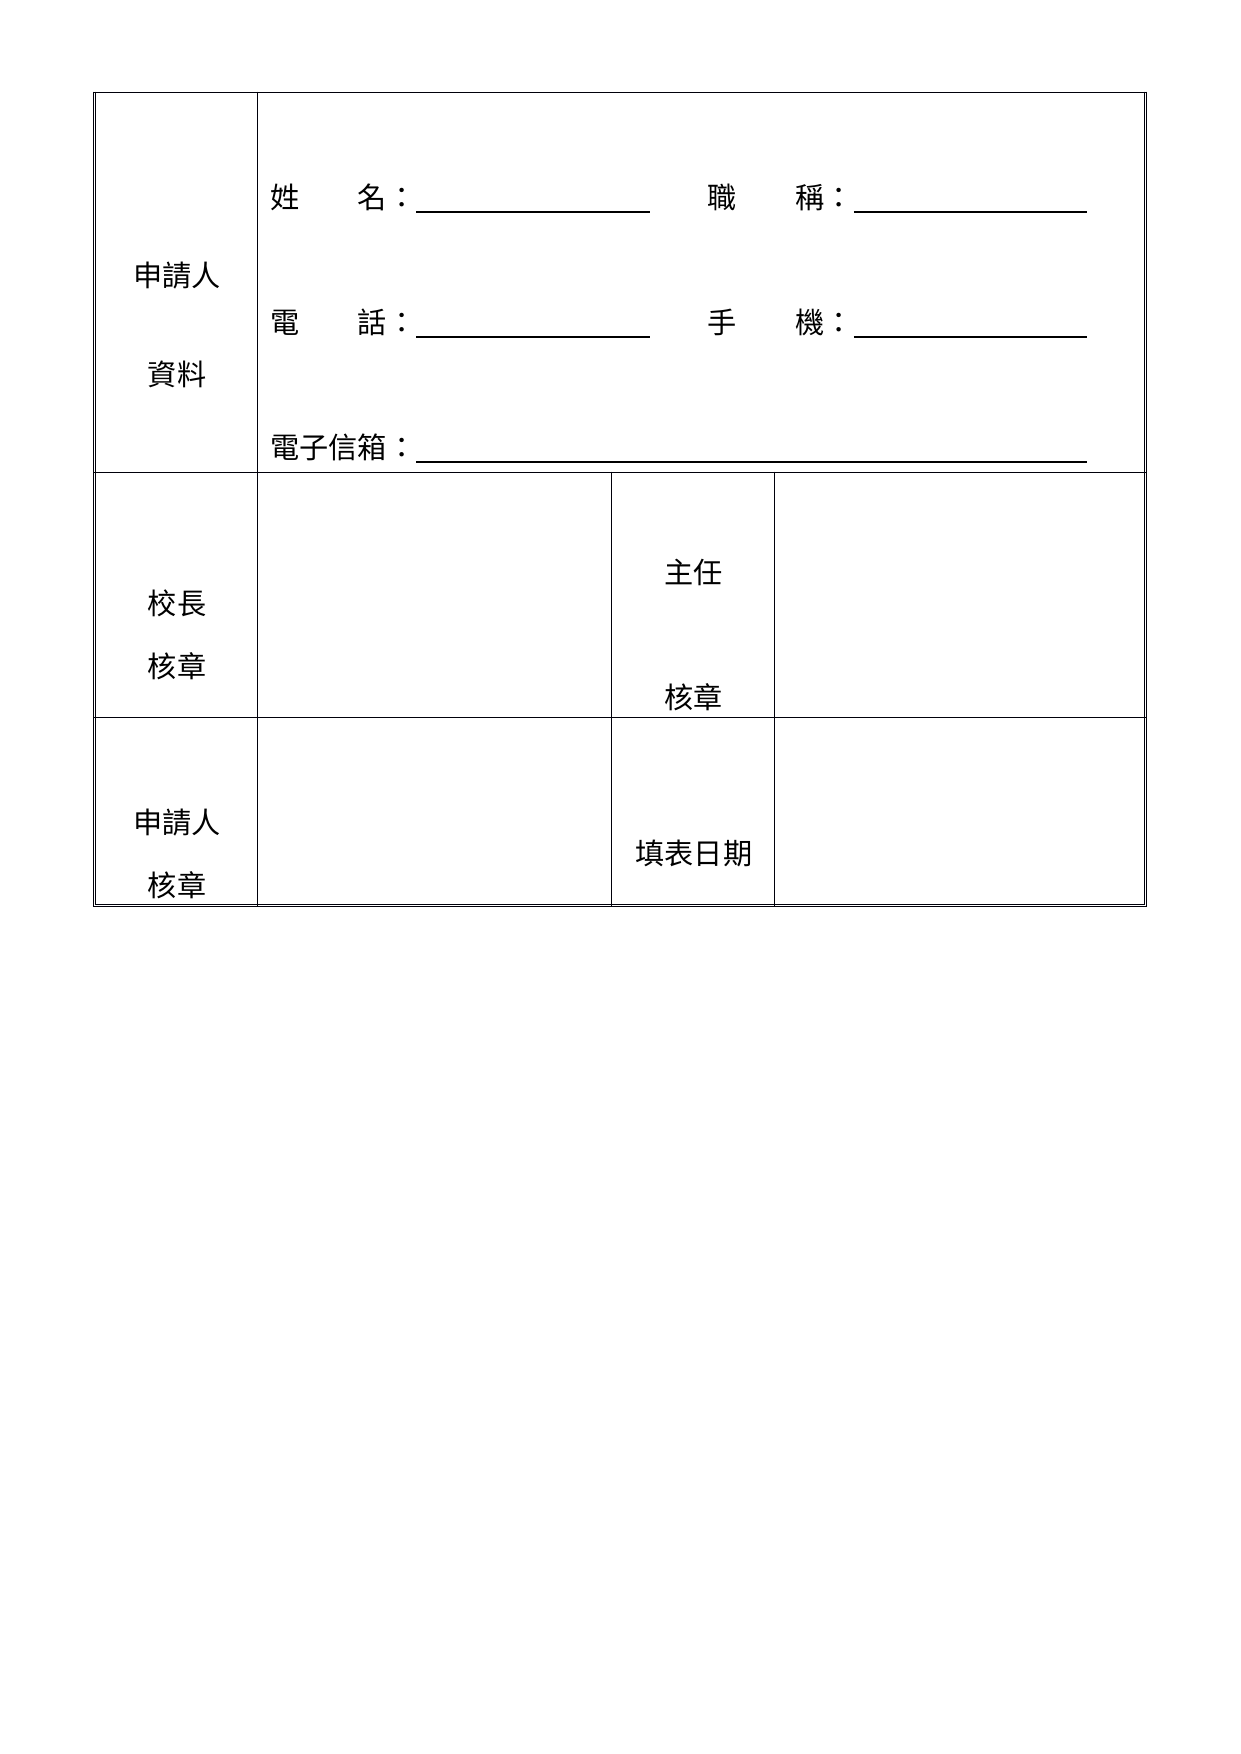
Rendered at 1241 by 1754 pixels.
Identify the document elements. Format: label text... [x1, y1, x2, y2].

table_cell 校長 核章 [96, 473, 257, 717]
table_cell 姓 名： 職 稱： 電 話： 手 機： 電子信箱： [258, 93, 1144, 472]
table_cell [775, 718, 1144, 904]
table_cell 填表日期 [612, 718, 774, 904]
table_cell 申請人 核章 [96, 718, 257, 904]
table_cell [258, 718, 611, 904]
table_cell [258, 473, 611, 717]
table_cell [775, 473, 1144, 717]
table_cell 申請人 資料 [96, 93, 257, 472]
table_cell 主任 核章 [612, 473, 774, 717]
